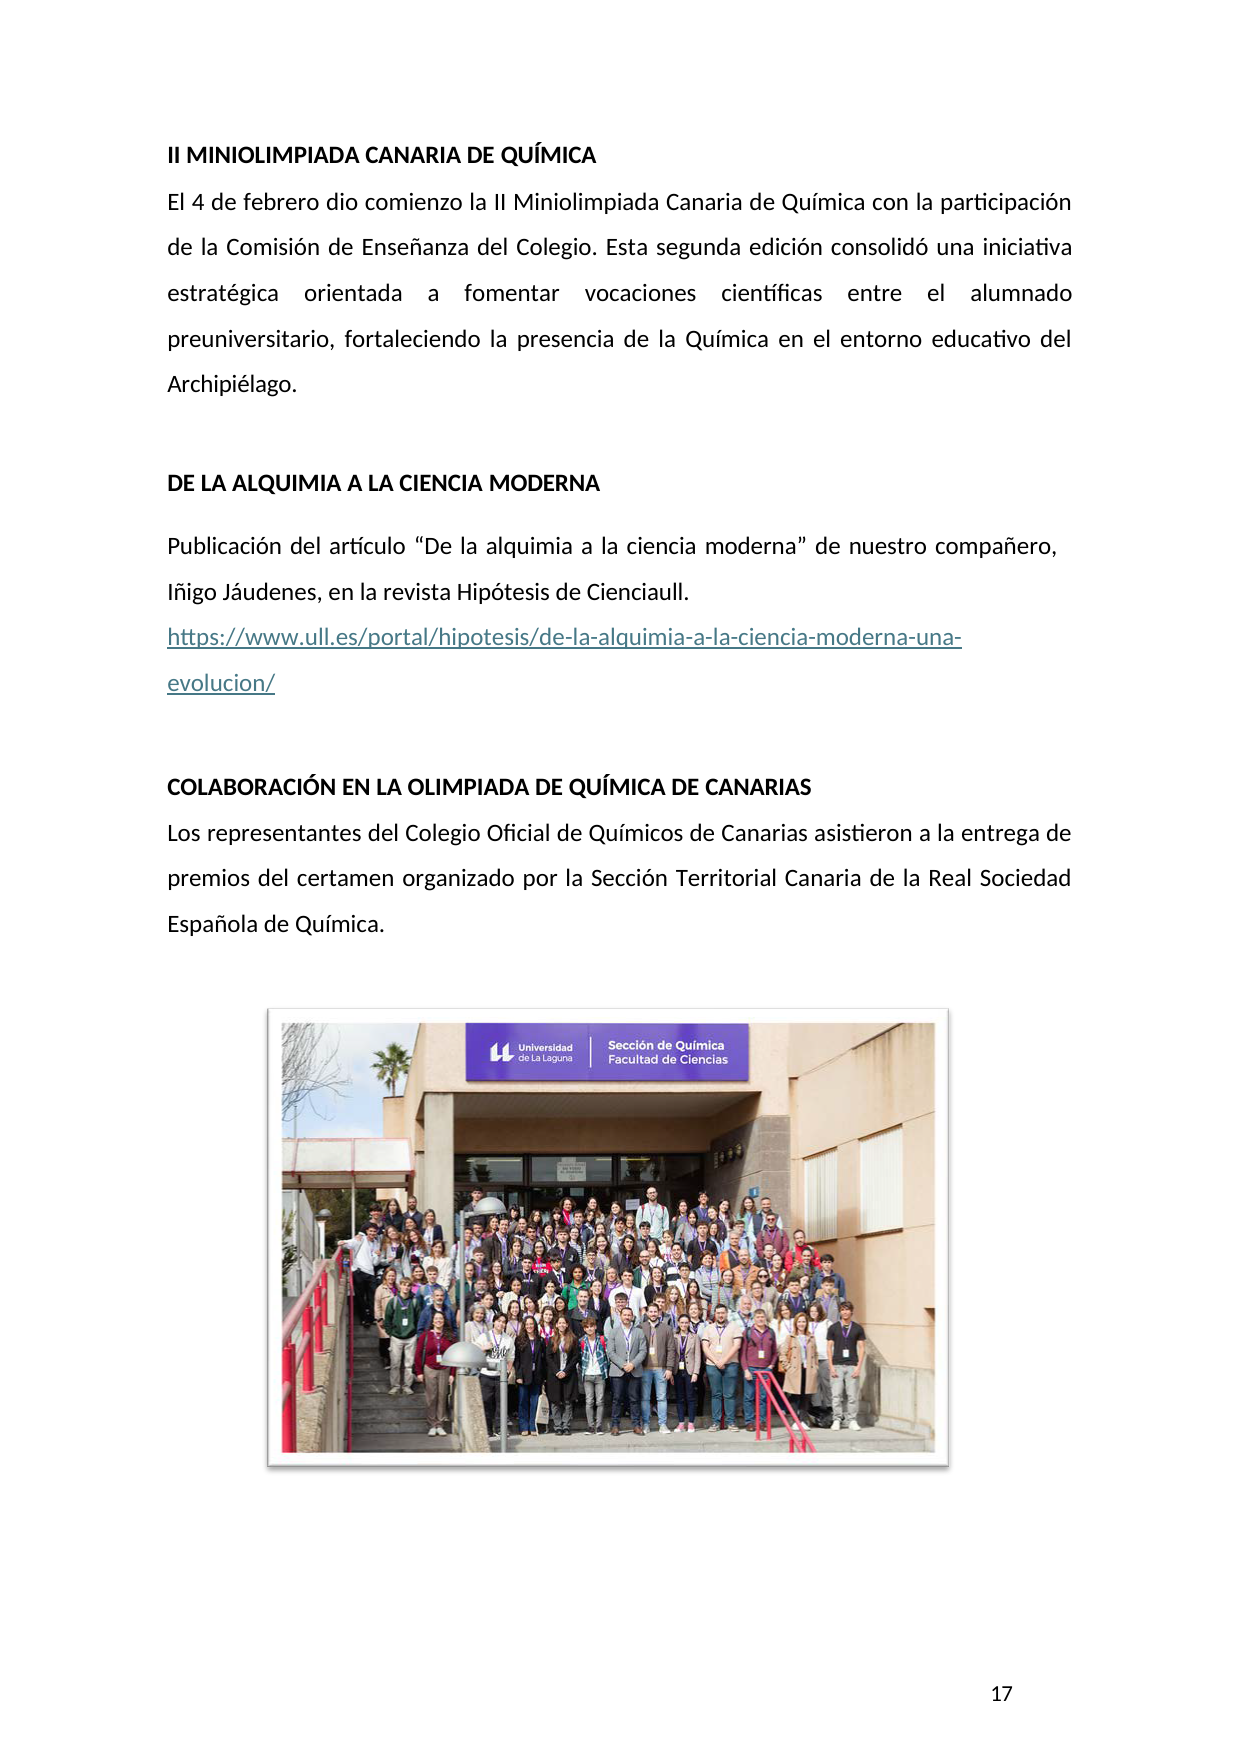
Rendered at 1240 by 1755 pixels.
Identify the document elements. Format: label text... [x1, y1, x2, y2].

text Los representantes del Colegio Oficial de Químicos de Canarias asistieron a la entrega de premios del certamen organizado por la Sección Territorial Canaria de la Real Sociedad Española de Química. [167, 817, 1073, 939]
subtitle II MINIOLIMPIADA CANARIA DE QUÍMICA [167, 140, 1210, 170]
text Publicación del artículo “De la alquimia a la ciencia moderna” de nuestro compañero, Iñigo Jáudenes, en la revista Hipótesis de Cienciaull. https://www.ull.es/portal/hipotesis/de-la-alquimia-a-la-ciencia-moderna-una-evolucion/ [167, 530, 1061, 698]
subtitle DE LA ALQUIMIA A LA CIENCIA MODERNA [167, 467, 1210, 497]
subtitle COLABORACIÓN EN LA OLIMPIADA DE QUÍMICA DE CANARIAS [167, 771, 1210, 801]
text El 4 de febrero dio comienzo la II Miniolimpiada Canaria de Química con la participación de la Comisión de Enseñanza del Colegio. Esta segunda edición consolidó una iniciativa estratégica orientada a fomentar vocaciones científicas entre el alumnado preuniversitario, fortaleciendo la presencia de la Química en el entorno educativo del Archipiélago. [167, 186, 1073, 399]
